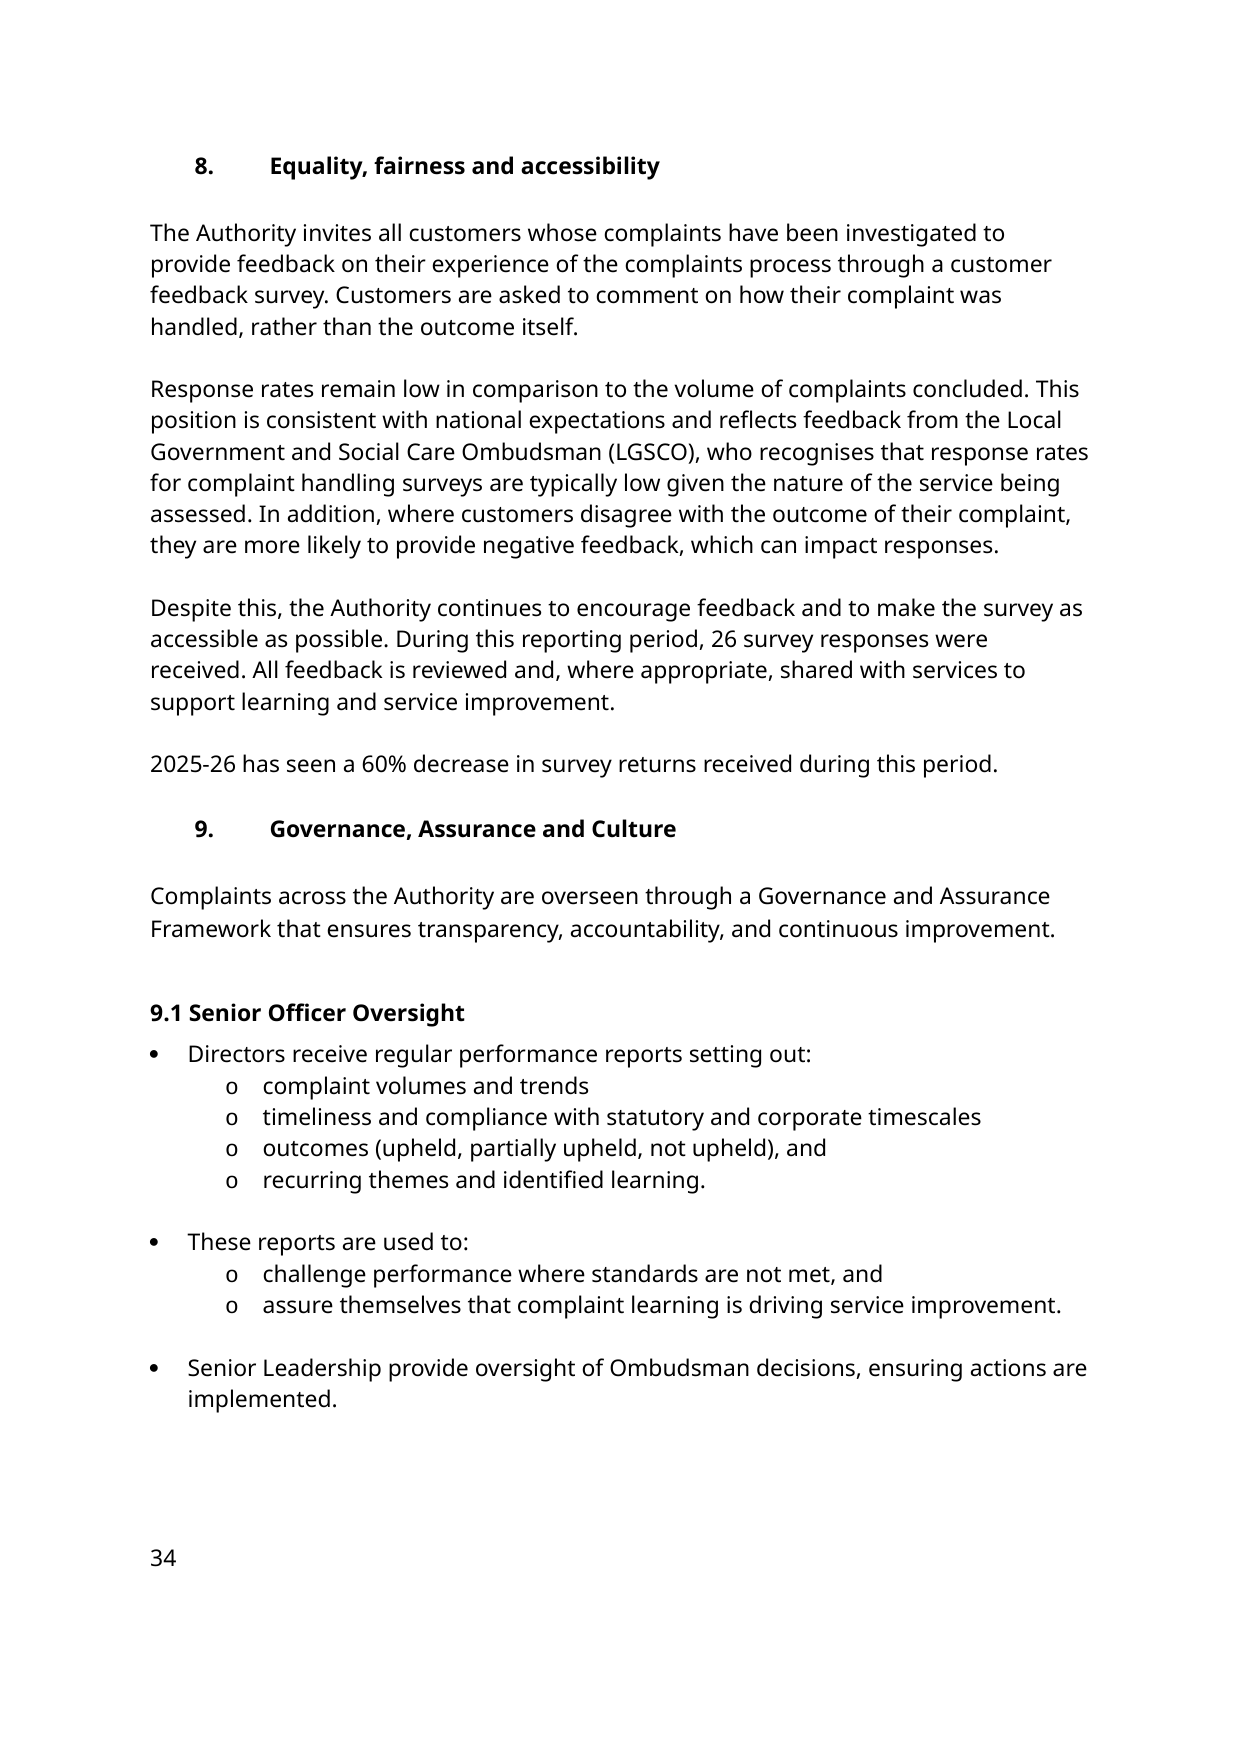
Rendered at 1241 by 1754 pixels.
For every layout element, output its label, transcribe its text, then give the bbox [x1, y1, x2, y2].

text Response rates remain low in comparison to the volume of complaints concluded. This position is consistent with national expectations and reflects feedback from the Local Government and Social Care Ombudsman (LGSCO), who recognises that response rates for complaint handling surveys are typically low given the nature of the service being assessed. In addition, where customers disagree with the outcome of their complaint, they are more likely to provide negative feedback, which can impact responses. [150, 373, 1090, 561]
text Despite this, the Authority continues to encourage feedback and to make the survey as accessible as possible. During this reporting period, 26 survey responses were received. All feedback is reviewed and, where appropriate, shared with services to support learning and service improvement. [150, 592, 1090, 717]
list timeliness and compliance with statutory and corporate timescales [225, 1101, 1090, 1132]
list challenge performance where standards are not met, and [225, 1258, 1090, 1289]
text The Authority invites all customers whose complaints have been investigated to provide feedback on their experience of the complaints process through a customer feedback survey. Customers are asked to comment on how their complaint was handled, rather than the outcome itself. [150, 217, 1090, 342]
subtitle Governance, Assurance and Culture [194, 813, 1090, 844]
list outcomes (upheld, partially upheld, not upheld), and [225, 1132, 1090, 1164]
list Senior Leadership provide oversight of Ombudsman decisions, ensuring actions are implemented. [150, 1352, 1090, 1414]
list complaint volumes and trends [225, 1070, 1090, 1101]
text Complaints across the Authority are overseen through a Governance and Assurance Framework that ensures transparency, accountability, and continuous improvement. [150, 880, 1090, 944]
list Directors receive regular performance reports setting out: [150, 1038, 1090, 1070]
list assure themselves that complaint learning is driving service improvement. [225, 1289, 1090, 1320]
subtitle Equality, fairness and accessibility [194, 150, 1090, 181]
list These reports are used to: [150, 1226, 1090, 1258]
text 2025-26 has seen a 60% decrease in survey returns received during this period. [150, 748, 1090, 779]
list recurring themes and identified learning. [225, 1164, 1090, 1195]
subtitle 9.1 Senior Officer Oversight [150, 997, 1090, 1028]
